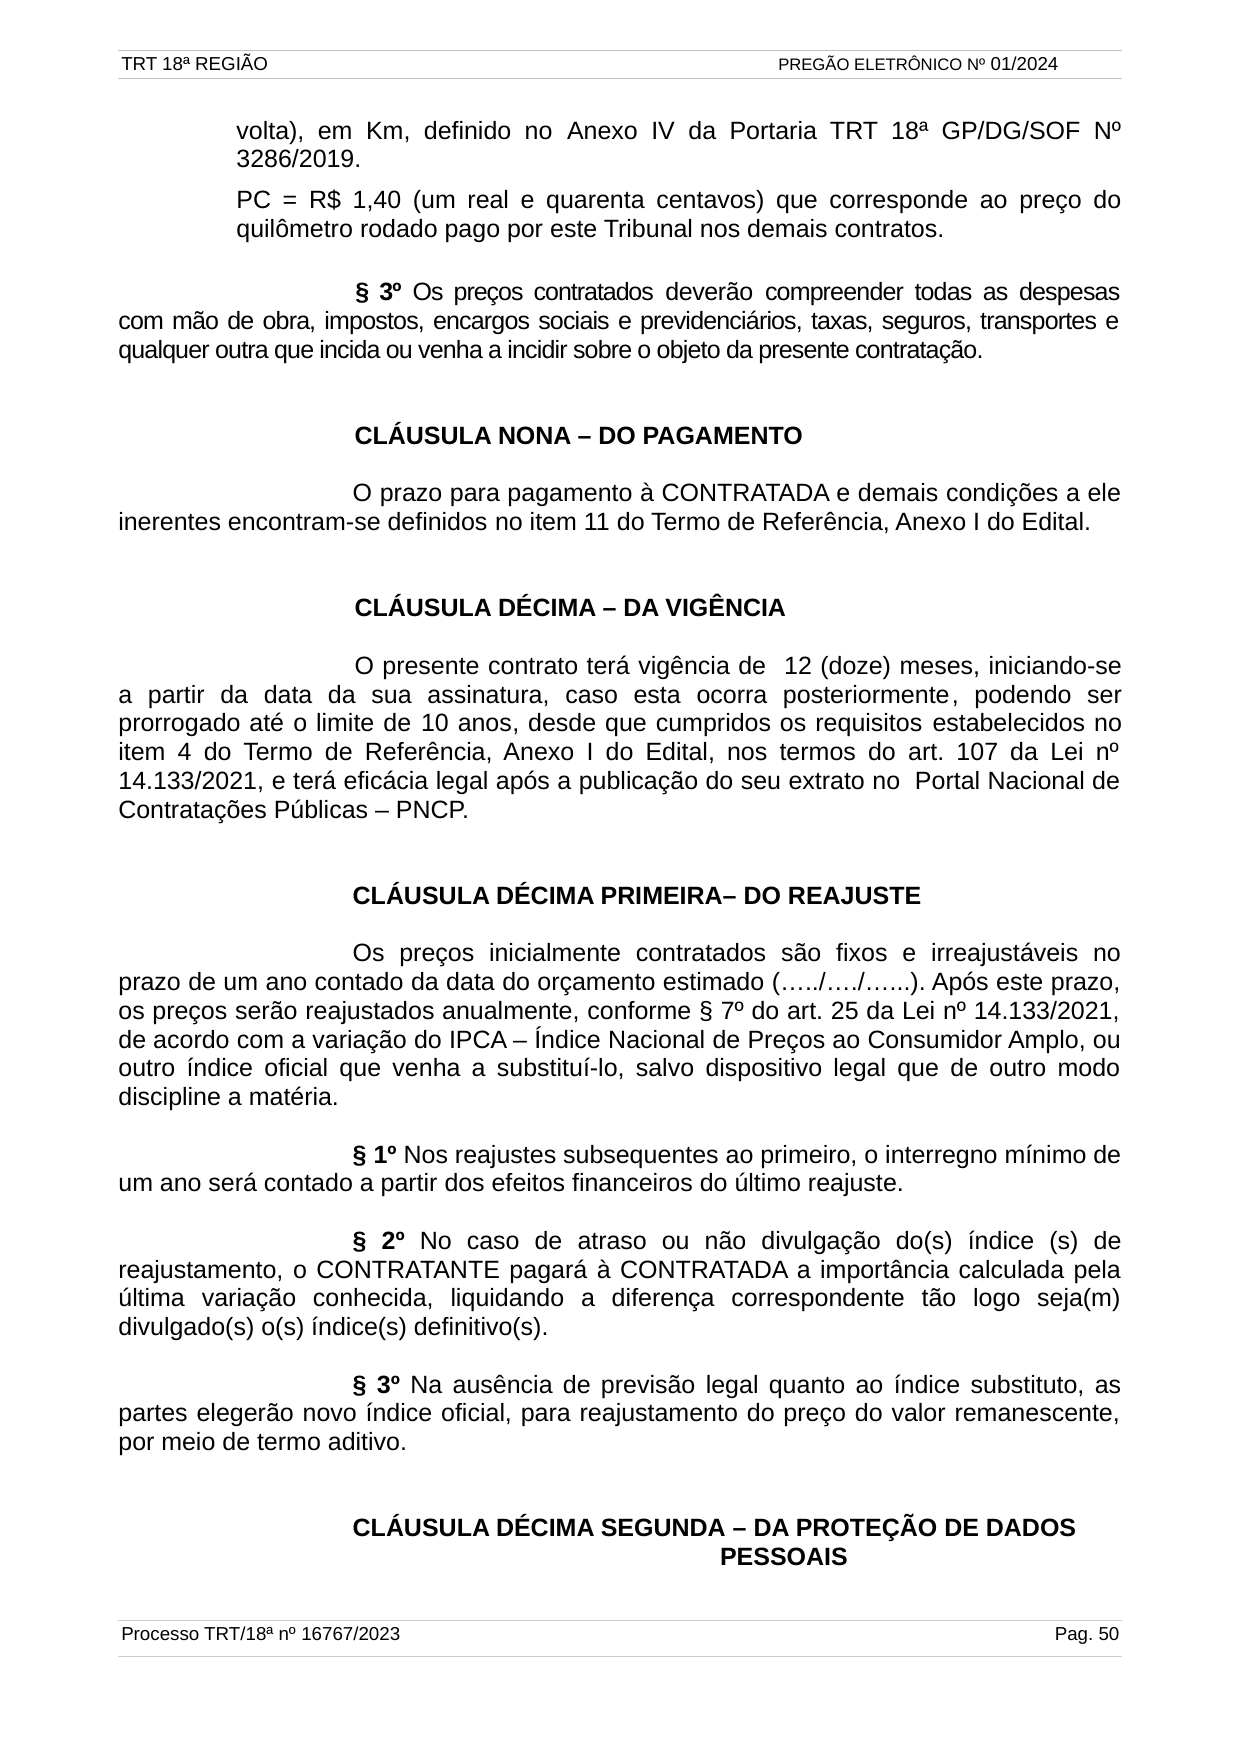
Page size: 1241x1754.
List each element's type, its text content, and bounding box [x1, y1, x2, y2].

text CLÁUSULA DÉCIMA SEGUNDA – DA PROTEÇÃO DE DADOS [118, 1513, 1122, 1542]
text PC = R$ 1,40 (um real e quarenta centavos) que corresponde ao preço do quilômetro rodado pago por este Tribunal nos demais contratos. [236, 185, 1122, 242]
text volta), em Km, definido no Anexo IV da Portaria TRT 18ª GP/DG/SOF Nº 3286/2019. [236, 116, 1122, 173]
text CLÁUSULA DÉCIMA – DA VIGÊNCIA [118, 593, 1122, 622]
text CLÁUSULA DÉCIMA PRIMEIRA– DO REAJUSTE [118, 881, 1122, 910]
text CLÁUSULA NONA – DO PAGAMENTO [118, 421, 1122, 450]
text O prazo para pagamento à CONTRATADA e demais condições a ele inerentes encontram-se definidos no item 11 do Termo de Referência, Anexo I do Edital. [118, 478, 1122, 536]
text PESSOAIS [118, 1542, 1122, 1571]
text § 2º No caso de atraso ou não divulgação do(s) índice (s) de reajustamento, o CONTRATANTE pagará à CONTRATADA a importância calculada pela última variação conhecida, liquidando a diferença correspondente tão logo seja(m) divulgado(s) o(s) índice(s) definitivo(s). [118, 1226, 1122, 1341]
text § 3º Na ausência de previsão legal quanto ao índice substituto, as partes elegerão novo índice oficial, para reajustamento do preço do valor remanescente, por meio de termo aditivo. [118, 1370, 1122, 1456]
text § 3º Os preços contratados deverão compreender todas as despesas com mão de obra, impostos, encargos sociais e previdenciários, taxas, seguros, transportes e qualquer outra que incida ou venha a incidir sobre o objeto da presente contratação. [118, 277, 1120, 363]
text O presente contrato terá vigência de 12 (doze) meses, iniciando-se a partir da data da sua assinatura, caso esta ocorra posteriormente, podendo ser prorrogado até o limite de 10 anos, desde que cumpridos os requisitos estabelecidos no item 4 do Termo de Referência, Anexo I do Edital, nos termos do art. 107 da Lei nº 14.133/2021, e terá eficácia legal após a publicação do seu extrato no Portal Nacional de Contratações Públicas – PNCP. [118, 651, 1122, 823]
text § 1º Nos reajustes subsequentes ao primeiro, o interregno mínimo de um ano será contado a partir dos efeitos financeiros do último reajuste. [118, 1140, 1122, 1197]
text Os preços inicialmente contratados são fixos e irreajustáveis no prazo de um ano contado da data do orçamento estimado (…../…./…...). Após este prazo, os preços serão reajustados anualmente, conforme § 7º do art. 25 da Lei nº 14.133/2021, de acordo com a variação do IPCA – Índice Nacional de Preços ao Consumidor Amplo, ou outro índice oficial que venha a substituí-lo, salvo dispositivo legal que de outro modo discipline a matéria. [118, 938, 1122, 1111]
